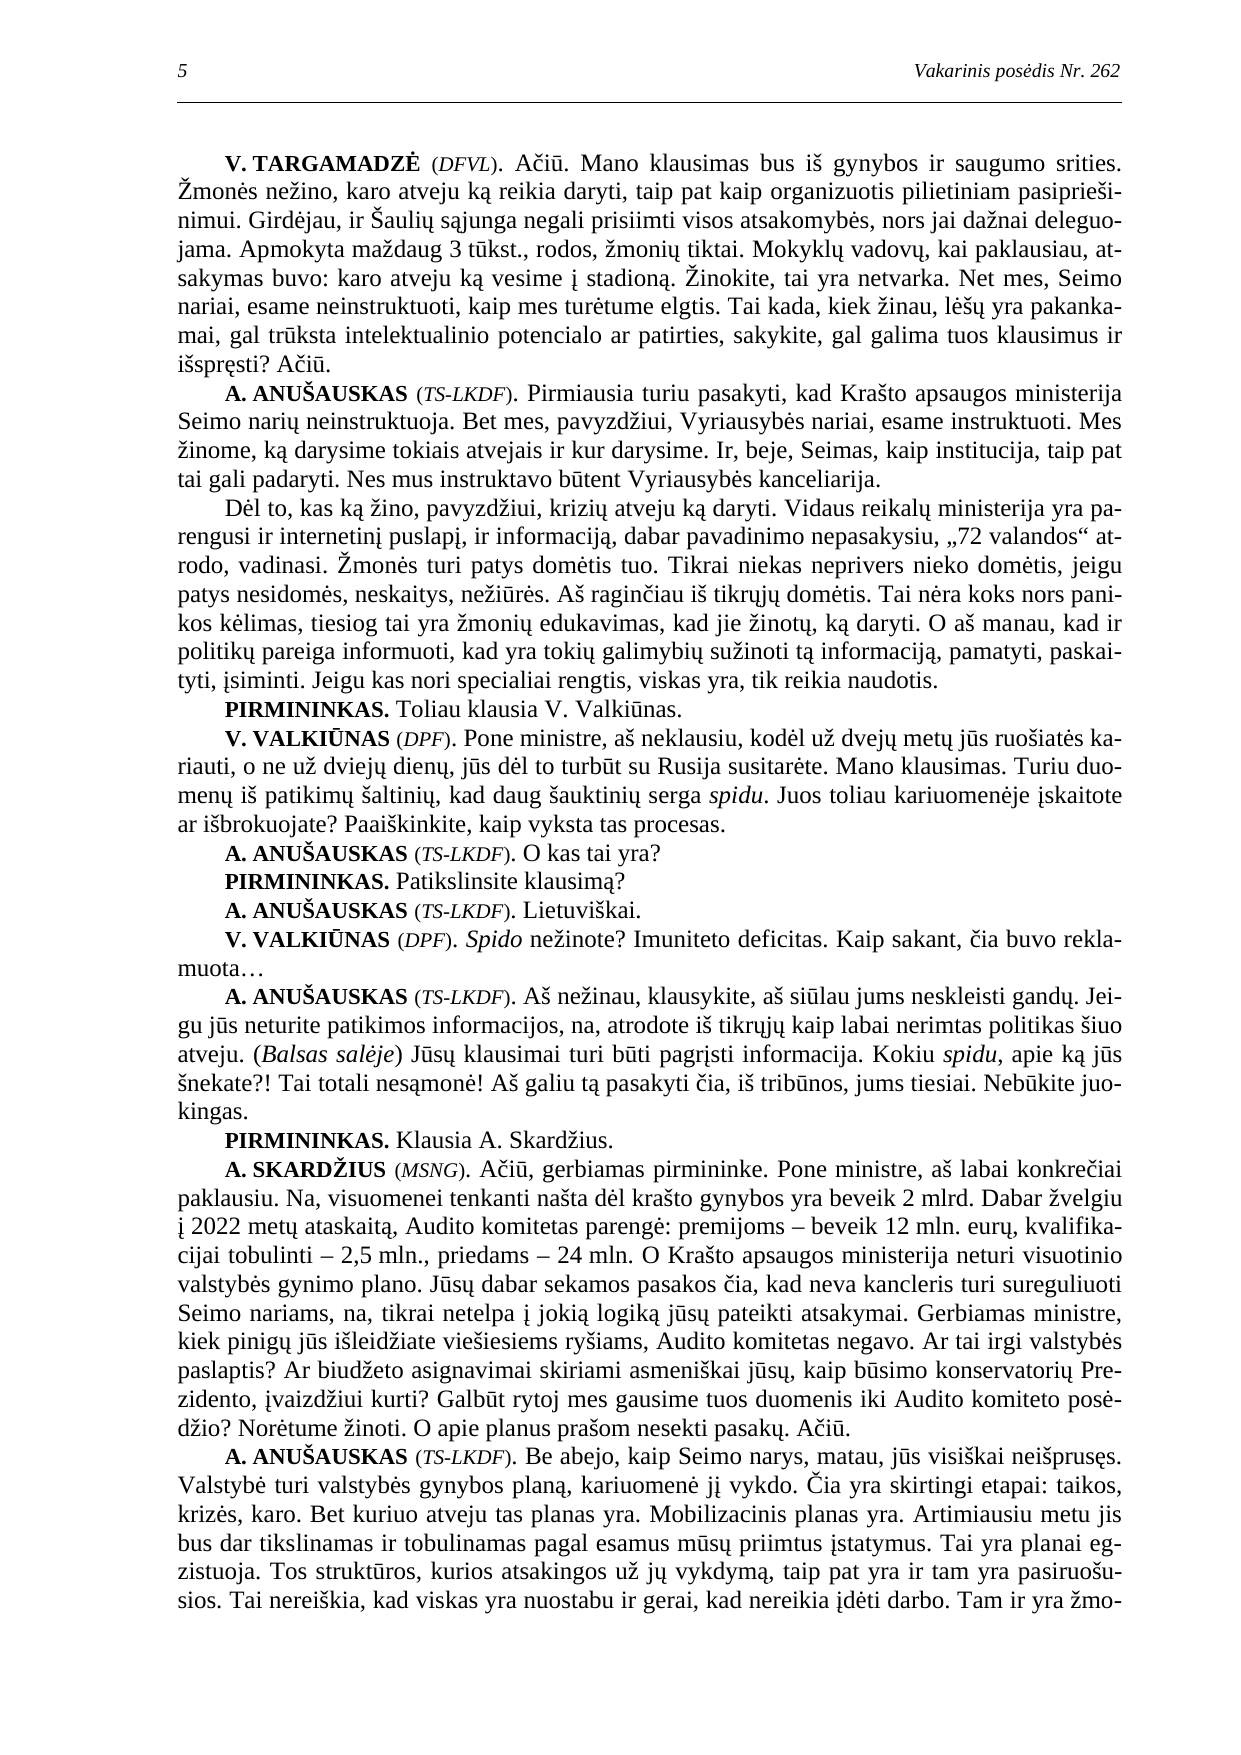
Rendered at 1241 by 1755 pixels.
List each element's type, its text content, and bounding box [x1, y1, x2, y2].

text PIRMININKAS. Pa­tiks­lin­si­te klau­si­mą? [177, 866, 1122, 895]
text PIRMININKAS. To­liau klau­sia V. Val­kiū­nas. [177, 694, 1122, 723]
text Dėl to, kas ką ži­no, pa­vyz­džiui, kri­zių at­ve­ju ką da­ry­ti. Vi­daus rei­ka­lų mi­nis­te­ri­ja yra pa­ren­gu­si ir in­ter­ne­ti­nį pus­la­pį, ir in­for­ma­ci­ją, da­bar pa­va­di­ni­mo ne­pa­sa­ky­siu, „72 va­lan­dos“ at­ro­do, va­di­na­si. Žmo­nės tu­ri pa­tys do­mė­tis tuo. Tik­rai nie­kas ne­pri­vers nie­ko do­mė­tis, jei­gu pa­tys ne­si­do­mės, ne­skai­tys, ne­žiū­rės. Aš ra­gin­čiau iš tik­rų­jų do­mė­tis. Tai nė­ra koks nors pa­ni­kos kė­li­mas, tie­siog tai yra žmo­nių edu­ka­vi­mas, kad jie ži­no­tų, ką da­ry­ti. O aš ma­nau, kad ir po­li­ti­kų pa­rei­ga in­for­muo­ti, kad yra to­kių ga­li­my­bių su­ži­no­ti tą in­for­ma­ci­ją, pa­ma­ty­ti, pa­skai­ty­ti, įsi­min­ti. Jei­gu kas no­ri spe­cia­liai reng­tis, vis­kas yra, tik rei­kia nau­do­tis. [177, 493, 1122, 694]
text A. ANUŠAUSKAS (TS-LKDF). Lie­tu­viš­kai. [177, 895, 1122, 924]
text V. TARGAMADZĖ (DFVL). Ačiū. Ma­no klau­si­mas bus iš gy­ny­bos ir sau­gu­mo sri­ties. Žmo­nės ne­ži­no, ka­ro at­ve­ju ką rei­kia da­ry­ti, taip pat kaip or­ga­ni­zuo­tis pi­lie­ti­niam pa­si­prie­ši­ni­mui. Gir­dė­jau, ir Šau­lių są­jun­ga ne­ga­li pri­si­im­ti vi­sos at­sa­ko­my­bės, nors jai daž­nai de­le­guo­ja­ma. Ap­mo­ky­ta maž­daug 3 tūkst., ro­dos, žmo­nių tik­tai. Mo­kyk­lų va­do­vų, kai pa­klau­siau, at­sa­ky­mas bu­vo: ka­ro at­ve­ju ką ve­si­me į sta­dio­ną. Ži­no­ki­te, tai yra ne­tvar­ka. Net mes, Sei­mo na­riai, esa­me ne­inst­ruk­tuo­ti, kaip mes tu­rė­tu­me elg­tis. Tai ka­da, kiek ži­nau, lė­šų yra pa­kan­ka­mai, gal trūks­ta in­te­lek­tu­a­li­nio po­ten­cia­lo ar pa­tir­ties, sa­ky­ki­te, gal ga­li­ma tuos klau­si­mus ir iš­spręs­ti? Ačiū. [177, 148, 1122, 378]
text A. ANUŠAUSKAS (TS-LKDF). Pir­miau­sia tu­riu pa­sa­ky­ti, kad Kraš­to ap­sau­gos mi­nis­te­ri­ja Sei­mo na­rių ne­inst­ruk­tuo­ja. Bet mes, pa­vyz­džiui, Vy­riau­sy­bės na­riai, esa­me in­struk­tuo­ti. Mes ži­no­me, ką da­ry­si­me to­kiais at­ve­jais ir kur da­ry­si­me. Ir, be­je, Sei­mas, kaip ins­ti­tu­ci­ja, taip pat tai ga­li pa­da­ry­ti. Nes mus in­struk­ta­vo bū­tent Vy­riau­sy­bės kan­ce­lia­ri­ja. [177, 378, 1122, 493]
text V. VALKIŪNAS (DPF). Spi­do ne­ži­no­te? Imu­ni­te­to de­fi­ci­tas. Kaip sa­kant, čia bu­vo re­kla­muo­ta… [177, 924, 1122, 981]
text A. SKARDŽIUS (MSNG). Ačiū, ger­bia­mas pir­mi­nin­ke. Po­ne mi­nist­re, aš la­bai kon­kre­čiai pa­klau­siu. Na, vi­suo­me­nei ten­kan­ti naš­ta dėl kraš­to gy­ny­bos yra be­veik 2 mlrd. Da­bar žvel­giu į 2022 me­tų ata­skai­tą, Au­di­to ko­mi­te­tas pa­ren­gė: pre­mi­joms – be­veik 12 mln. eu­rų, kva­li­fi­ka­ci­jai to­bu­lin­ti – 2,5 mln., prie­dams – 24 mln. O Kraš­to ap­sau­gos mi­nis­te­ri­ja ne­tu­ri vi­suo­ti­nio vals­ty­bės gy­ni­mo pla­no. Jū­sų da­bar se­ka­mos pa­sa­kos čia, kad ne­va kanc­le­ris tu­ri su­re­gu­liuo­ti Sei­mo na­riams, na, tik­rai ne­tel­pa į jo­kią lo­gi­ką jū­sų pa­teik­ti at­sa­ky­mai. Ger­bia­mas mi­nist­re, kiek pi­ni­gų jūs iš­lei­džia­te vie­šie­siems ry­šiams, Au­di­to ko­mi­te­tas ne­ga­vo. Ar tai ir­gi vals­ty­bės pa­slap­tis? Ar biu­dže­to asig­na­vi­mai ski­ria­mi as­me­niš­kai jū­sų, kaip bū­si­mo kon­ser­va­to­rių Pre­zi­den­to, įvaiz­džiui kur­ti? Gal­būt ry­toj mes gau­si­me tuos duo­me­nis iki Au­di­to ko­mi­te­to po­sė­džio? No­rė­tu­me ži­no­ti. O apie pla­nus pra­šom ne­sek­ti pa­sa­kų. Ačiū. [177, 1154, 1122, 1441]
text A. ANUŠAUSKAS (TS-LKDF). O kas tai yra? [177, 838, 1122, 866]
text PIRMININKAS. Klau­sia A. Skar­džius. [177, 1125, 1122, 1154]
text A. ANUŠAUSKAS (TS-LKDF). Aš ne­ži­nau, klau­sy­ki­te, aš siū­lau jums ne­skleis­ti gan­dų. Jei­gu jūs ne­tu­ri­te pa­ti­ki­mos in­for­ma­ci­jos, na, at­ro­do­te iš tik­rų­jų kaip la­bai ne­rim­tas po­li­ti­kas šiuo at­ve­ju. (Bal­sas sa­lė­je) Jū­sų klau­si­mai tu­ri bū­ti pa­grįs­ti in­for­ma­ci­ja. Ko­kiu spi­du, apie ką jūs šne­ka­te?! Tai to­ta­li ne­są­mo­nė! Aš ga­liu tą pa­sa­ky­ti čia, iš tri­bū­nos, jums tie­siai. Ne­bū­ki­te juo­kin­gas. [177, 981, 1122, 1125]
text A. ANUŠAUSKAS (TS-LKDF). Be abe­jo, kaip Sei­mo na­rys, ma­tau, jūs vi­siš­kai ne­iš­pru­sęs. Vals­ty­bė tu­ri vals­ty­bės gy­ny­bos pla­ną, ka­riuo­me­nė jį vyk­do. Čia yra skir­tin­gi eta­pai: tai­kos, kri­zės, ka­ro. Bet ku­riuo at­ve­ju tas pla­nas yra. Mo­bi­li­za­ci­nis pla­nas yra. Ar­ti­miau­siu me­tu jis bus dar tiks­li­na­mas ir to­bu­li­na­mas pa­gal esa­mus mū­sų pri­im­tus įsta­ty­mus. Tai yra pla­nai eg­zis­tuo­ja. Tos struk­tū­ros, ku­rios at­sa­kin­gos už jų vyk­dy­mą, taip pat yra ir tam yra pa­si­ruo­šu­sios. Tai ne­reiš­kia, kad vis­kas yra nuo­sta­bu ir ge­rai, kad ne­rei­kia įdė­ti dar­bo. Tam ir yra žmo­ [177, 1441, 1122, 1614]
text V. VALKIŪNAS (DPF). Po­ne mi­nist­re, aš ne­klau­siu, ko­dėl už dve­jų me­tų jūs ruo­šia­tės ka­riau­ti, o ne už dvie­jų die­nų, jūs dėl to tur­būt su Ru­si­ja su­si­ta­rė­te. Ma­no klau­si­mas. Tu­riu duo­me­nų iš pa­ti­ki­mų šal­ti­nių, kad daug šauk­ti­nių ser­ga spi­du. Juos to­liau ka­riuo­me­nė­je įskai­to­te ar iš­bro­kuo­ja­te? Pa­aiš­kin­ki­te, kaip vyks­ta tas pro­ce­sas. [177, 723, 1122, 838]
